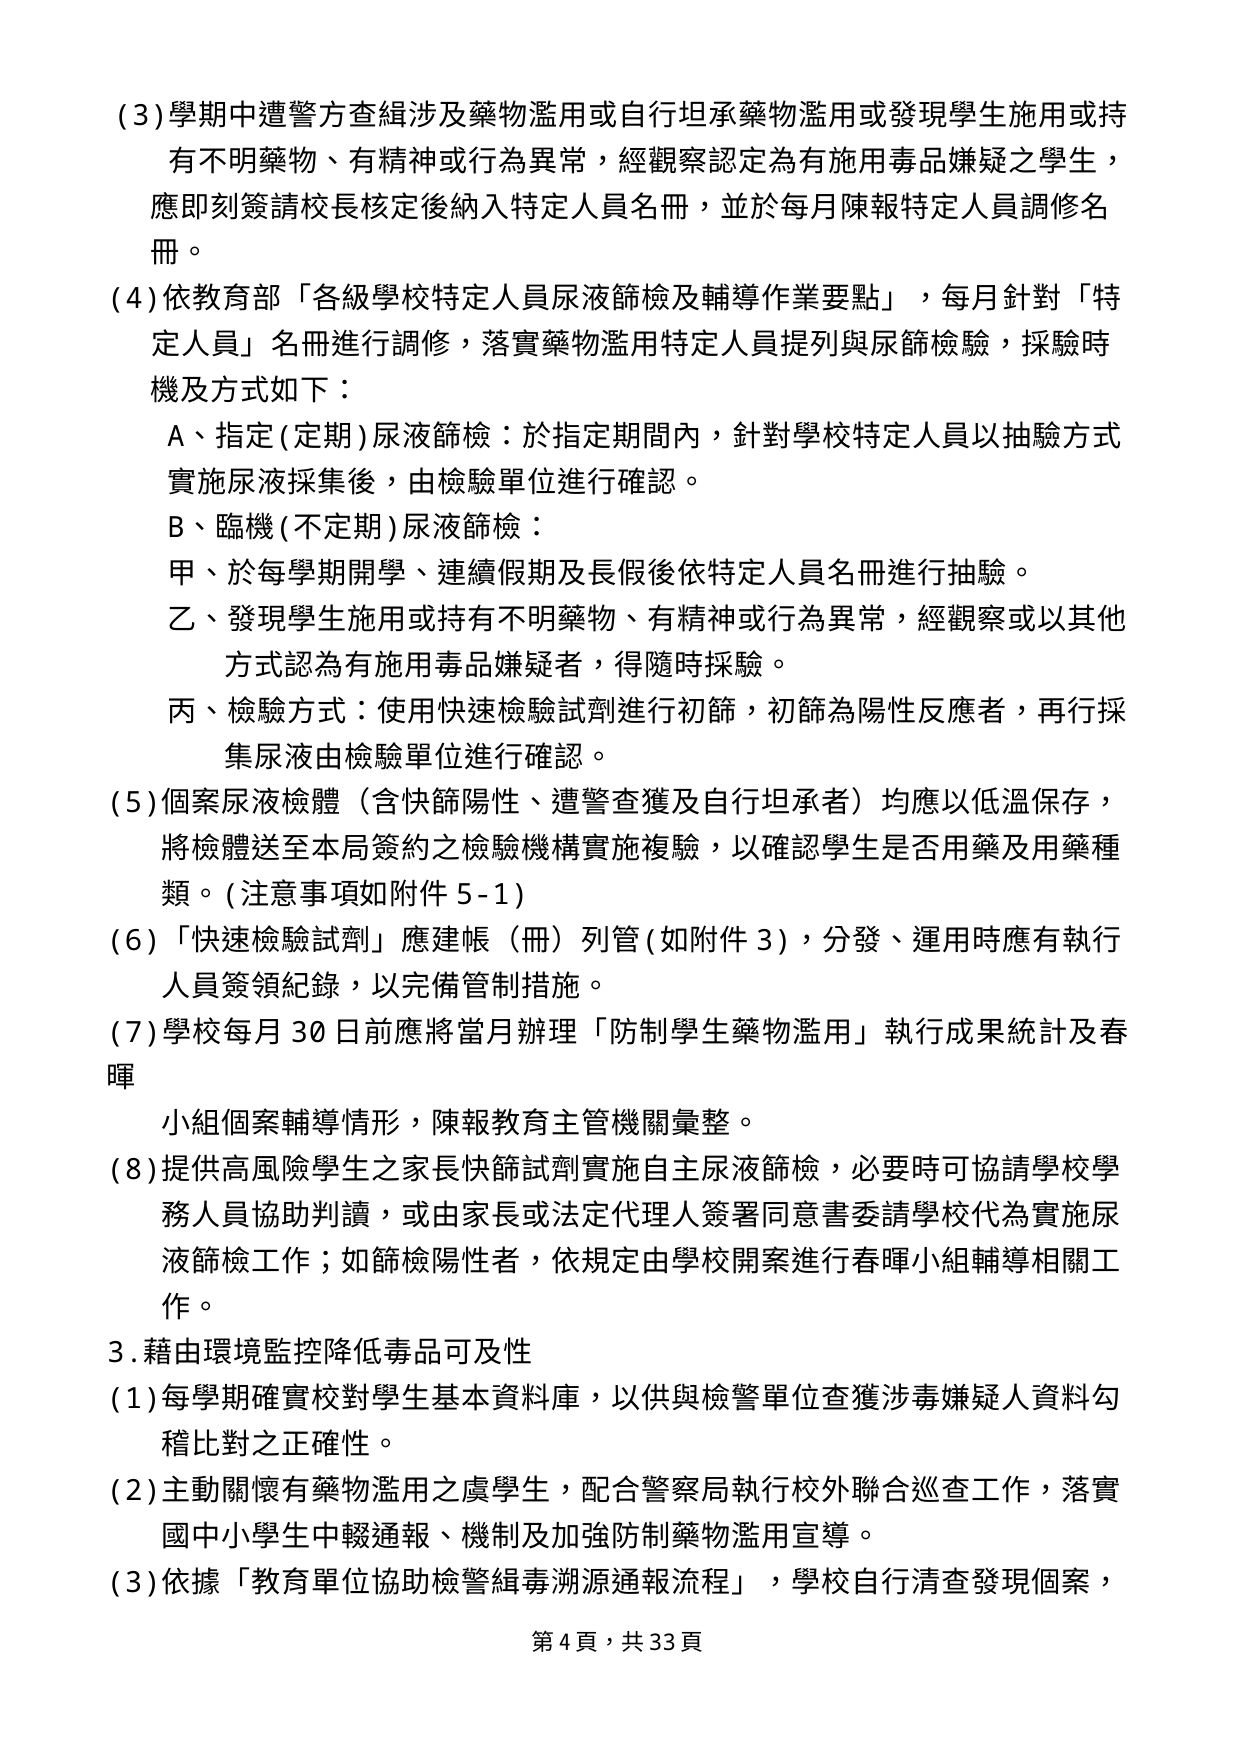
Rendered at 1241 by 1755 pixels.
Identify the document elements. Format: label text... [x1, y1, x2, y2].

text 定人員」名冊進行調修，落實藥物濫用特定人員提列與尿篩檢驗，採驗時 [151, 318, 1128, 364]
text 乙、發現學生施用或持有不明藥物、有精神或行為異常，經觀察或以其他方式認為有施用毒品嫌疑者，得隨時採驗。 [167, 593, 1128, 684]
text 冊。 [134, 226, 1128, 272]
text (6)「快速檢驗試劑」應建帳（冊）列管(如附件3)，分發、運用時應有執行 [106, 914, 1128, 959]
text 實施尿液採集後，由檢驗單位進行確認。 [167, 455, 1128, 501]
text 機及方式如下： [106, 364, 1128, 409]
text 作。 [106, 1280, 1128, 1326]
text 丙、檢驗方式：使用快速檢驗試劑進行初篩，初篩為陽性反應者，再行採集尿液由檢驗單位進行確認。 [167, 684, 1128, 776]
text 有不明藥物、有精神或行為異常，經觀察認定為有施用毒品嫌疑之學生， [77, 134, 1128, 180]
text 類。(注意事項如附件5-1) [106, 868, 1128, 914]
text 人員簽領紀錄，以完備管制措施。 [106, 959, 1128, 1005]
text 務人員協助判讀，或由家長或法定代理人簽署同意書委請學校代為實施尿 [106, 1189, 1128, 1234]
text (5)個案尿液檢體（含快篩陽性、遭警查獲及自行坦承者）均應以低溫保存， [106, 776, 1128, 822]
text (2)主動關懷有藥物濫用之虞學生，配合警察局執行校外聯合巡查工作，落實 [106, 1464, 1128, 1509]
text 將檢體送至本局簽約之檢驗機構實施複驗，以確認學生是否用藥及用藥種 [106, 822, 1128, 868]
text (8)提供高風險學生之家長快篩試劑實施自主尿液篩檢，必要時可協請學校學 [106, 1143, 1128, 1189]
text (3)學期中遭警方查緝涉及藥物濫用或自行坦承藥物濫用或發現學生施用或持 [77, 89, 1128, 134]
text 甲、於每學期開學、連續假期及長假後依特定人員名冊進行抽驗。 [167, 547, 1128, 593]
text (4)依教育部「各級學校特定人員尿液篩檢及輔導作業要點」，每月針對「特 [107, 272, 1128, 318]
text A、指定(定期)尿液篩檢：於指定期間內，針對學校特定人員以抽驗方式 [167, 409, 1128, 455]
text (3)依據「教育單位協助檢警緝毒溯源通報流程」，學校自行清查發現個案， [106, 1555, 1128, 1601]
text B、臨機(不定期)尿液篩檢： [167, 501, 1128, 547]
text 應即刻簽請校長核定後納入特定人員名冊，並於每月陳報特定人員調修名 [134, 180, 1128, 226]
text 小組個案輔導情形，陳報教育主管機關彙整。 [106, 1097, 1128, 1143]
text 稽比對之正確性。 [106, 1418, 1128, 1464]
text (7)學校每月30日前應將當月辦理「防制學生藥物濫用」執行成果統計及春暉 [106, 1005, 1128, 1097]
text 國中小學生中輟通報、機制及加強防制藥物濫用宣導。 [106, 1509, 1128, 1555]
text (1)每學期確實校對學生基本資料庫，以供與檢警單位查獲涉毒嫌疑人資料勾 [106, 1372, 1128, 1418]
text 3.藉由環境監控降低毒品可及性 [107, 1326, 1128, 1372]
text 液篩檢工作；如篩檢陽性者，依規定由學校開案進行春暉小組輔導相關工 [106, 1234, 1128, 1280]
